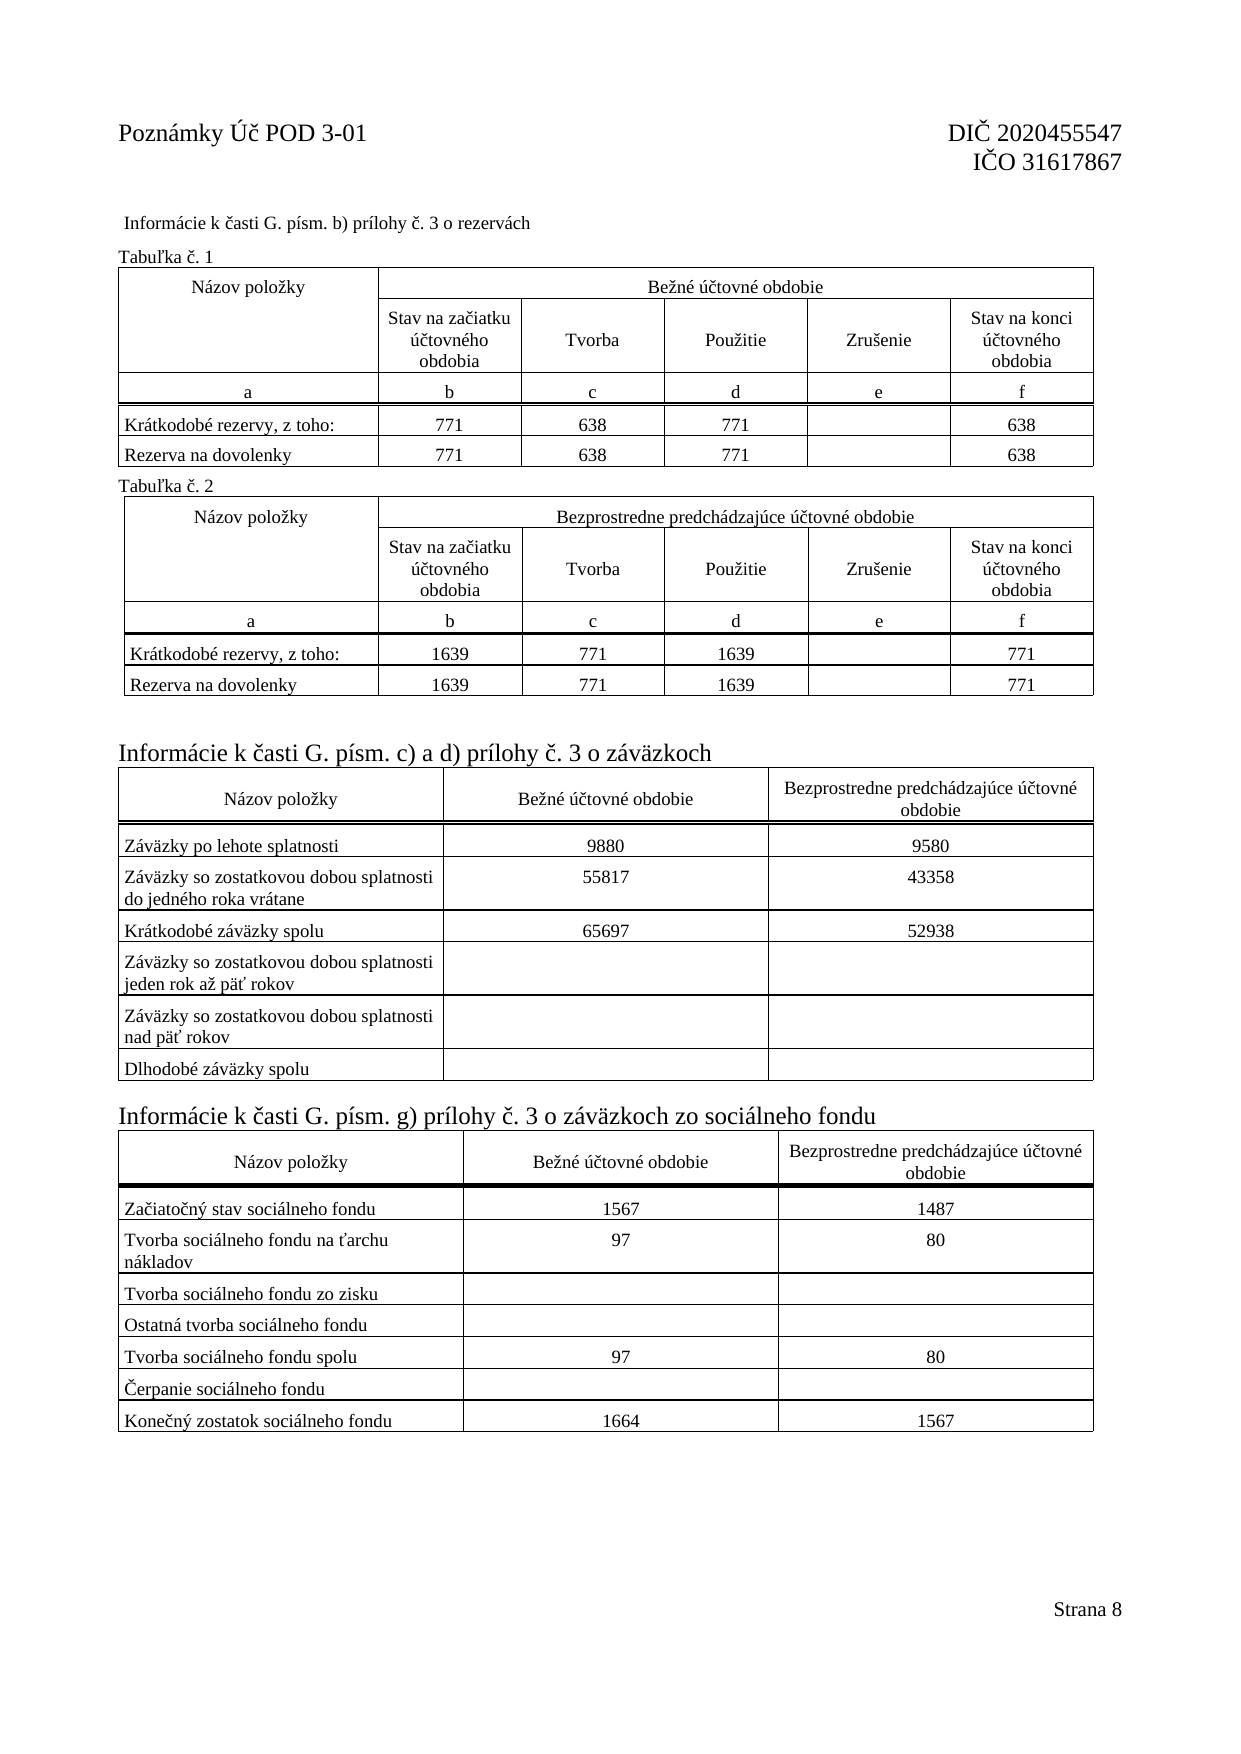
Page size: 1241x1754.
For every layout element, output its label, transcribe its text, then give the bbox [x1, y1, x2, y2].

table_header Názov položky [119, 768, 443, 820]
table_cell d [665, 602, 808, 632]
table_cell Čerpanie sociálneho fondu [119, 1369, 463, 1399]
text Informácie k časti G. písm. g) prílohy č. 3 o záväzkoch zo sociálneho fondu [118, 1101, 1122, 1130]
table_cell Tvorba sociálneho fondu zo zisku [119, 1274, 463, 1304]
table_cell Záväzky po lehote splatnosti [119, 825, 443, 856]
table_cell 771 [951, 666, 1093, 695]
table_cell 43358 [769, 857, 1093, 909]
table_cell Krátkodobé rezervy, z toho: [119, 406, 378, 435]
text Informácie k časti G. písm. c) a d) prílohy č. 3 o záväzkoch [118, 738, 1122, 767]
table_cell 1487 [779, 1188, 1093, 1219]
table_cell 65697 [444, 911, 768, 941]
table_cell 80 [779, 1337, 1093, 1368]
table_header Bežné účtovné obdobie [464, 1131, 778, 1183]
table_cell f [951, 602, 1093, 632]
table_cell d [665, 373, 807, 402]
table_cell [464, 1305, 778, 1336]
table_cell 638 [522, 436, 664, 466]
table_cell [779, 1305, 1093, 1336]
table_cell Stav na začiatku účtovného obdobia [379, 528, 522, 601]
table_cell Ostatná tvorba sociálneho fondu [119, 1305, 463, 1336]
table_cell 9880 [444, 825, 768, 856]
table_header Bežné účtovné obdobie [444, 768, 768, 820]
table_cell Stav na konci účtovného obdobia [951, 528, 1093, 601]
table_cell 1639 [379, 666, 522, 695]
table_cell Stav na konci účtovného obdobia [951, 299, 1093, 372]
table_cell [809, 635, 950, 664]
table_header Názov položky [119, 268, 378, 298]
table_cell Zrušenie [808, 299, 950, 372]
table_cell [809, 666, 950, 695]
table_cell Použitie [665, 299, 807, 372]
table_cell Tvorba [523, 528, 664, 601]
table_cell [779, 1274, 1093, 1304]
table_cell Tvorba sociálneho fondu na ťarchu nákladov [119, 1220, 463, 1272]
table_cell b [379, 602, 522, 632]
table_cell Použitie [665, 528, 808, 601]
table_cell [808, 406, 950, 435]
table_cell Krátkodobé záväzky spolu [119, 911, 443, 941]
table_cell 771 [523, 635, 664, 664]
table_cell 771 [951, 635, 1093, 664]
table_cell [464, 1274, 778, 1304]
table_cell [779, 1369, 1093, 1399]
table_cell 1639 [665, 635, 808, 664]
table_cell [769, 1049, 1093, 1080]
table_header Bezprostredne predchádzajúce účtovné obdobie [779, 1131, 1093, 1183]
text Informácie k časti G. písm. b) prílohy č. 3 o rezervách [118, 205, 1122, 236]
table_cell Tvorba sociálneho fondu spolu [119, 1337, 463, 1368]
table_header Bezprostredne predchádzajúce účtovné obdobie [769, 768, 1093, 820]
table_cell e [808, 373, 950, 402]
table_cell b [379, 373, 521, 402]
text Strana 8 [118, 1597, 1122, 1621]
table_cell [444, 942, 768, 994]
table_cell 638 [951, 406, 1093, 435]
table_cell Dlhodobé záväzky spolu [119, 1049, 443, 1080]
table_cell 80 [779, 1220, 1093, 1272]
table_cell 55817 [444, 857, 768, 909]
table_cell Záväzky so zostatkovou dobou splatnosti do jedného roka vrátane [119, 857, 443, 909]
table_header Bezprostredne predchádzajúce účtovné obdobie [379, 497, 1093, 527]
table_cell a [119, 373, 378, 402]
table_cell 1639 [665, 666, 808, 695]
table_cell f [951, 373, 1093, 402]
table_cell 771 [379, 406, 521, 435]
table_cell Tvorba [522, 299, 664, 372]
table_cell c [522, 373, 664, 402]
text Tabuľka č. 1 [118, 246, 1122, 267]
table_cell e [809, 602, 950, 632]
table_cell 1664 [464, 1401, 778, 1431]
text Tabuľka č. 2 [118, 475, 1122, 496]
table_cell Konečný zostatok sociálneho fondu [119, 1401, 463, 1431]
table_cell 771 [379, 436, 521, 466]
table_cell Rezerva na dovolenky [125, 666, 378, 695]
table_cell [769, 942, 1093, 994]
table_cell [125, 527, 378, 601]
table_cell c [523, 602, 664, 632]
table_cell 97 [464, 1220, 778, 1272]
table_cell [464, 1369, 778, 1399]
table_cell [119, 298, 378, 372]
table_header Názov položky [125, 497, 378, 527]
table_cell Záväzky so zostatkovou dobou splatnosti nad päť rokov [119, 996, 443, 1048]
table_header Názov položky [119, 1131, 463, 1183]
table_cell 97 [464, 1337, 778, 1368]
table_cell [444, 1049, 768, 1080]
table_cell 1639 [379, 635, 522, 664]
table_cell [444, 996, 768, 1048]
table_cell Rezerva na dovolenky [119, 436, 378, 466]
table_cell 771 [665, 406, 807, 435]
table_cell 638 [522, 406, 664, 435]
table_cell Záväzky so zostatkovou dobou splatnosti jeden rok až päť rokov [119, 942, 443, 994]
table_cell 52938 [769, 911, 1093, 941]
table_cell Zrušenie [809, 528, 950, 601]
table_cell 1567 [779, 1401, 1093, 1431]
table_cell Krátkodobé rezervy, z toho: [125, 635, 378, 664]
table_cell Začiatočný stav sociálneho fondu [119, 1188, 463, 1219]
table_cell [769, 996, 1093, 1048]
table_cell 771 [523, 666, 664, 695]
table_cell 9580 [769, 825, 1093, 856]
table_cell 638 [951, 436, 1093, 466]
table_header Bežné účtovné obdobie [379, 268, 1093, 298]
table_cell a [125, 602, 378, 632]
table_cell 771 [665, 436, 807, 466]
table_cell Stav na začiatku účtovného obdobia [379, 299, 521, 372]
table_cell 1567 [464, 1188, 778, 1219]
table_cell [808, 436, 950, 466]
